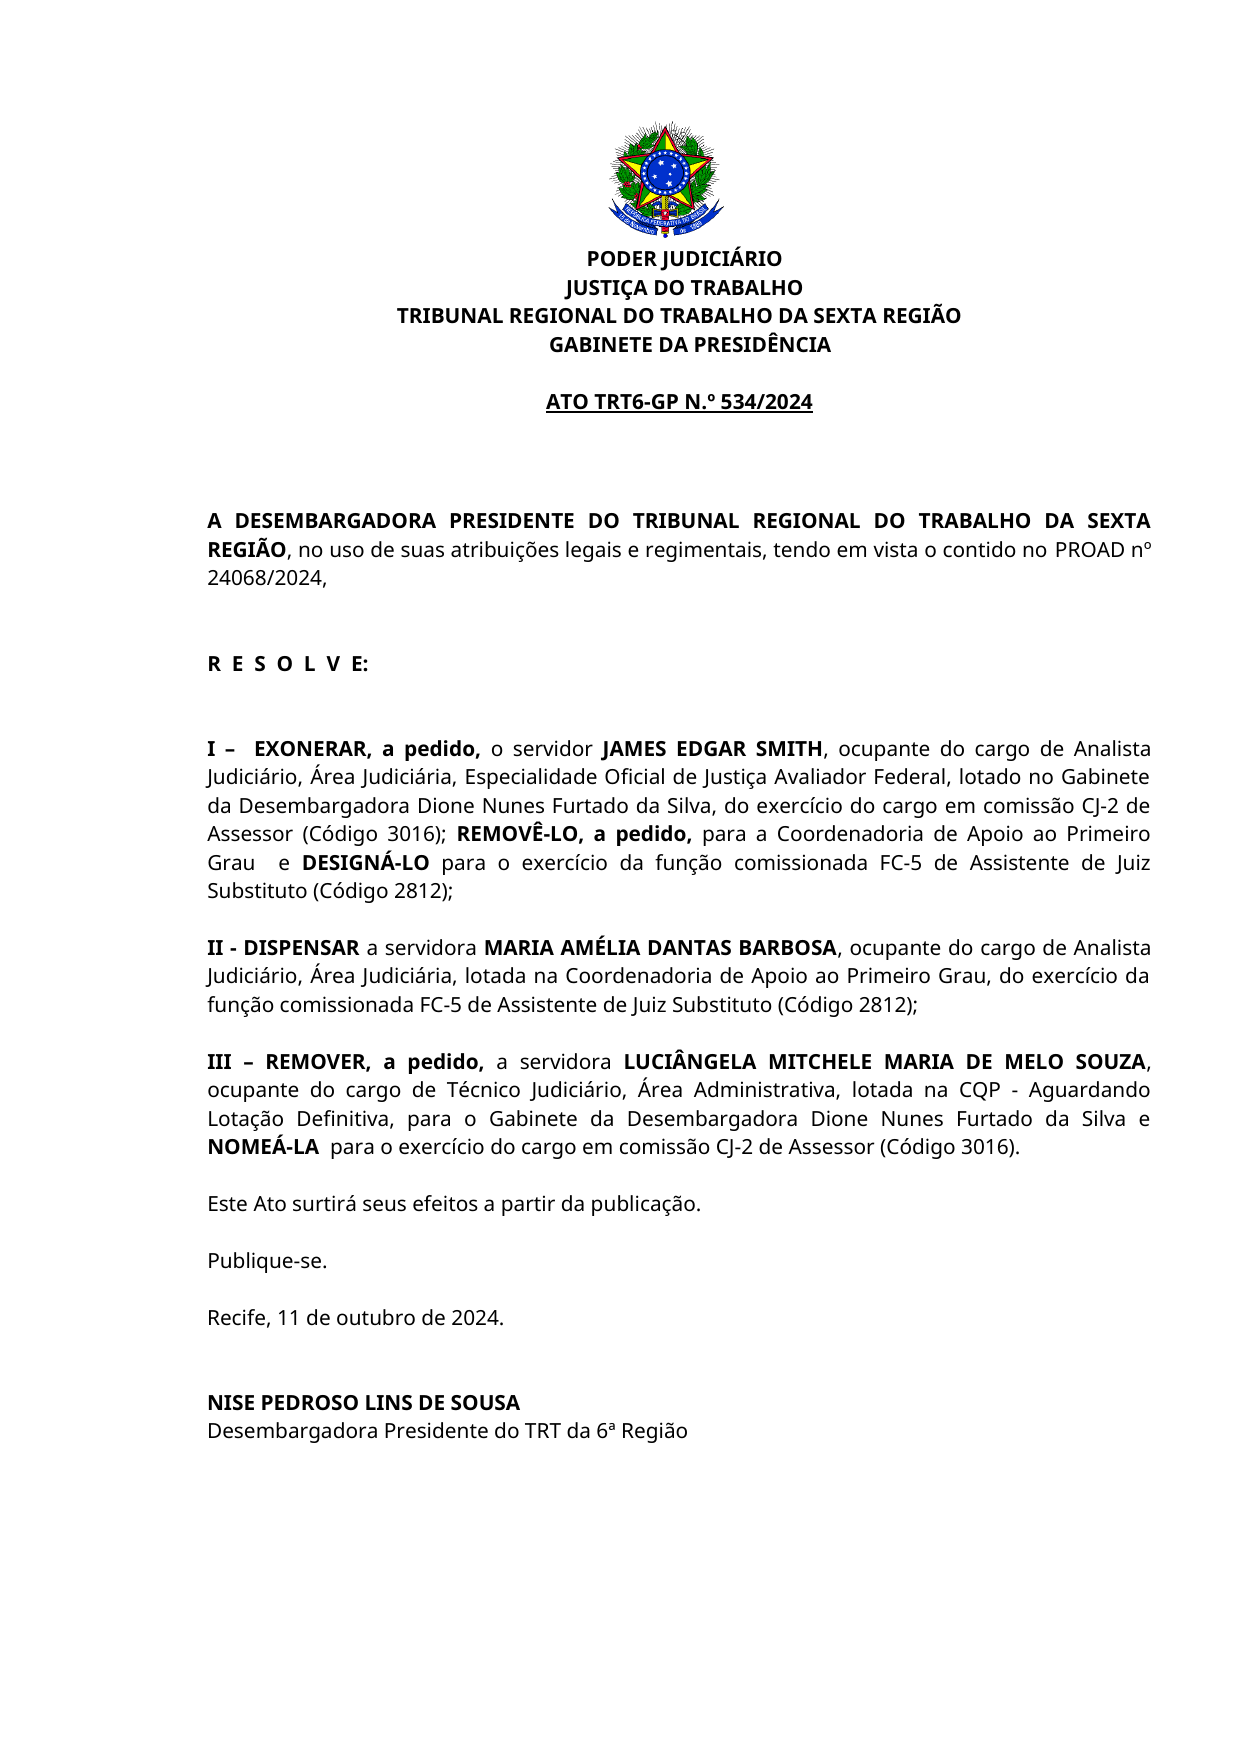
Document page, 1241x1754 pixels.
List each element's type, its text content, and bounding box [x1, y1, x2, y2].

text II - DISPENSAR a servidora MARIA AMÉLIA DANTAS BARBOSA, ocupante do cargo de Analista Judiciário, Área Judiciária, lotada na Coordenadoria de Apoio ao Primeiro Grau, do exercício da função comissionada FC-5 de Assistente de Juiz Substituto (Código 2812); [207, 933, 1152, 1018]
text A DESEMBARGADORA PRESIDENTE DO TRIBUNAL REGIONAL DO TRABALHO DA SEXTA REGIÃO, no uso de suas atribuições legais e regimentais, tendo em vista o contido no PROAD nº 24068/2024, [207, 506, 1152, 592]
text III – REMOVER, a pedido, a servidora LUCIÂNGELA MITCHELE MARIA DE MELO SOUZA, ocupante do cargo de Técnico Judiciário, Área Administrativa, lotada na CQP - Aguardando Lotação Definitiva, para o Gabinete da Desembargadora Dione Nunes Furtado da Silva e NOMEÁ-LA para o exercício do cargo em comissão CJ-2 de Assessor (Código 3016). [207, 1047, 1152, 1161]
text Publique-se. [207, 1246, 1152, 1274]
text JUSTIÇA DO TRABALHO [207, 273, 1152, 301]
text I – EXONERAR, a pedido, o servidor JAMES EDGAR SMITH, ocupante do cargo de Analista Judiciário, Área Judiciária, Especialidade Oficial de Justiça Avaliador Federal, lotado no Gabinete da Desembargadora Dione Nunes Furtado da Silva, do exercício do cargo em comissão CJ-2 de Assessor (Código 3016); REMOVÊ-LO, a pedido, para a Coordenadoria de Apoio ao Primeiro Grau e DESIGNÁ-LO para o exercício da função comissionada FC-5 de Assistente de Juiz Substituto (Código 2812); [207, 734, 1152, 904]
text PODER JUDICIÁRIO [207, 244, 1152, 273]
text R E S O L V E: [207, 649, 1152, 677]
text Recife, 11 de outubro de 2024. [207, 1303, 1137, 1331]
text Desembargadora Presidente do TRT da 6ª Região [207, 1416, 1160, 1445]
text GABINETE DA PRESIDÊNCIA [207, 330, 1152, 358]
text TRIBUNAL REGIONAL DO TRABALHO DA SEXTA REGIÃO [207, 301, 1152, 330]
text NISE PEDROSO LINS DE SOUSA [207, 1388, 1160, 1416]
text Este Ato surtirá seus efeitos a partir da publicação. [207, 1189, 1152, 1217]
text ATO TRT6-GP N.º 534/2024 [207, 387, 1152, 416]
picture [602, 118, 727, 240]
